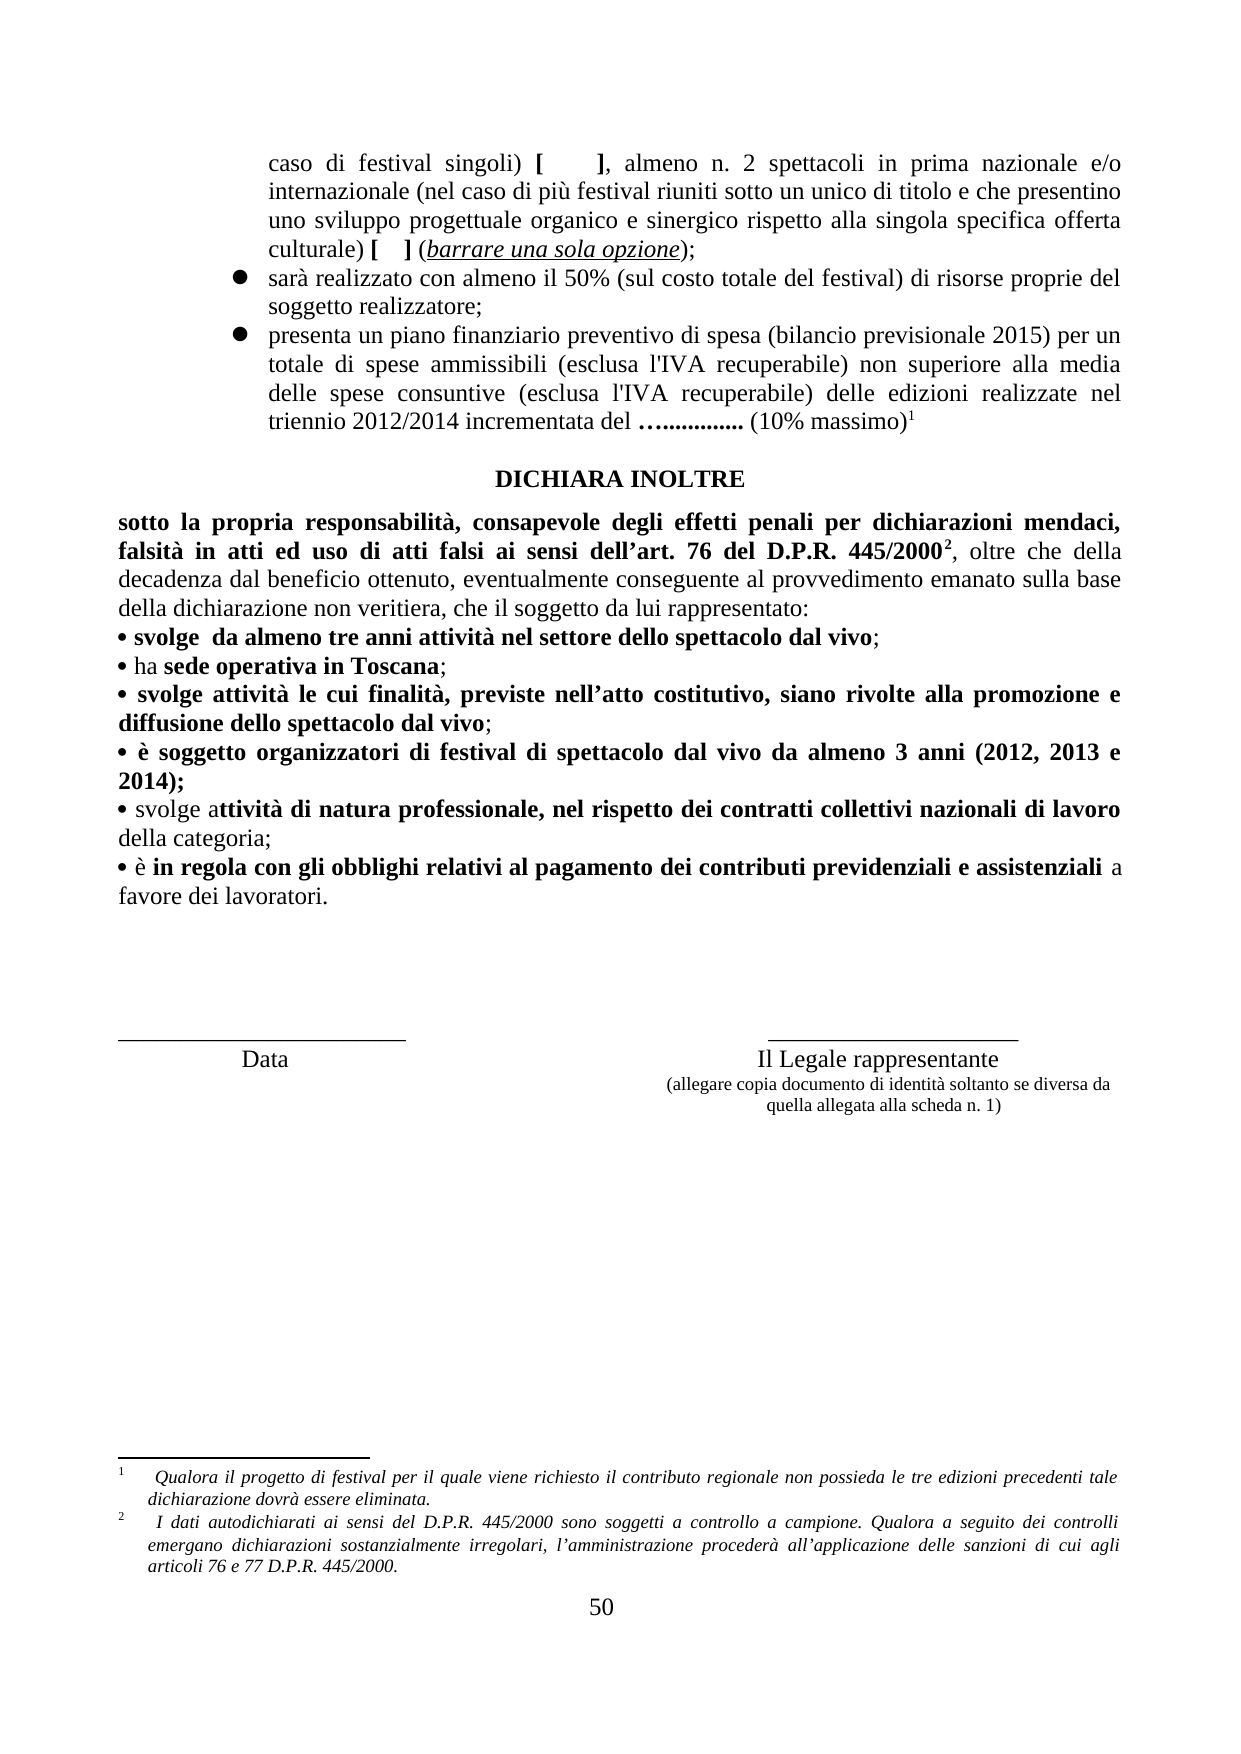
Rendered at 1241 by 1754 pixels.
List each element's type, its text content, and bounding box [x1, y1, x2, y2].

text _______________________ ____________________ [118, 1015, 1122, 1044]
list svolge attività di natura professionale, nel rispetto dei contratti collettivi nazionali di lavoro della categoria; [118, 794, 1122, 852]
text I dati autodichiarati ai sensi del D.P.R. 445/2000 sono soggetti a controllo a campione. Qualora a seguito dei controlli emergano dichiarazioni sostanzialmente irregolari, l’amministrazione procederà all’applicazione delle sanzioni di cui agli articoli 76 e 77 D.P.R. 445/2000. [118, 1509, 1122, 1577]
text DICHIARA INOLTRE [118, 464, 1122, 493]
list presenta un piano finanziario preventivo di spesa (bilancio previsionale 2015) per un totale di spese ammissibili (esclusa l'IVA recuperabile) non superiore alla media delle spese consuntive (esclusa l'IVA recuperabile) delle edizioni realizzate nel triennio 2012/2014 incrementata del …............. (10% massimo) [231, 320, 1122, 435]
list svolge attività le cui finalità, previste nell’atto costitutivo, siano rivolte alla promozione e diffusione dello spettacolo dal vivo; [118, 679, 1122, 737]
list Qualora il progetto di festival per il quale viene richiesto il contributo regionale non possieda le tre edizioni precedenti tale dichiarazione dovrà essere eliminata. [118, 1464, 1122, 1509]
list caso di festival singoli) [ ], almeno n. 2 spettacoli in prima nazionale e/o internazionale (nel caso di più festival riuniti sotto un unico di titolo e che presentino uno sviluppo progettuale organico e sinergico rispetto alla singola specifica offerta culturale) [ ] (barrare una sola opzione); [231, 148, 1122, 263]
list è soggetto organizzatori di festival di spettacolo dal vivo da almeno 3 anni (2012, 2013 e 2014); [118, 737, 1122, 794]
list sarà realizzato con almeno il 50% (sul costo totale del festival) di risorse proprie del soggetto realizzatore; [231, 263, 1122, 320]
text sotto la propria responsabilità, consapevole degli effetti penali per dichiarazioni mendaci, falsità in atti ed uso di atti falsi ai sensi dell’art. 76 del D.P.R. 445/2000, oltre che della decadenza dal beneficio ottenuto, eventualmente conseguente al provvedimento emanato sulla base della dichiarazione non veritiera, che il soggetto da lui rappresentato: [118, 507, 1122, 622]
text (allegare copia documento di identità soltanto se diversa da quella allegata alla scheda n. 1) [118, 1072, 1122, 1116]
list è in regola con gli obblighi relativi al pagamento dei contributi previdenziali e assistenziali a favore dei lavoratori. [118, 852, 1122, 909]
list svolge da almeno tre anni attività nel settore dello spettacolo dal vivo; [118, 622, 1122, 651]
text Data Il Legale rappresentante [118, 1044, 1122, 1072]
list ha sede operativa in Toscana; [118, 651, 1122, 679]
